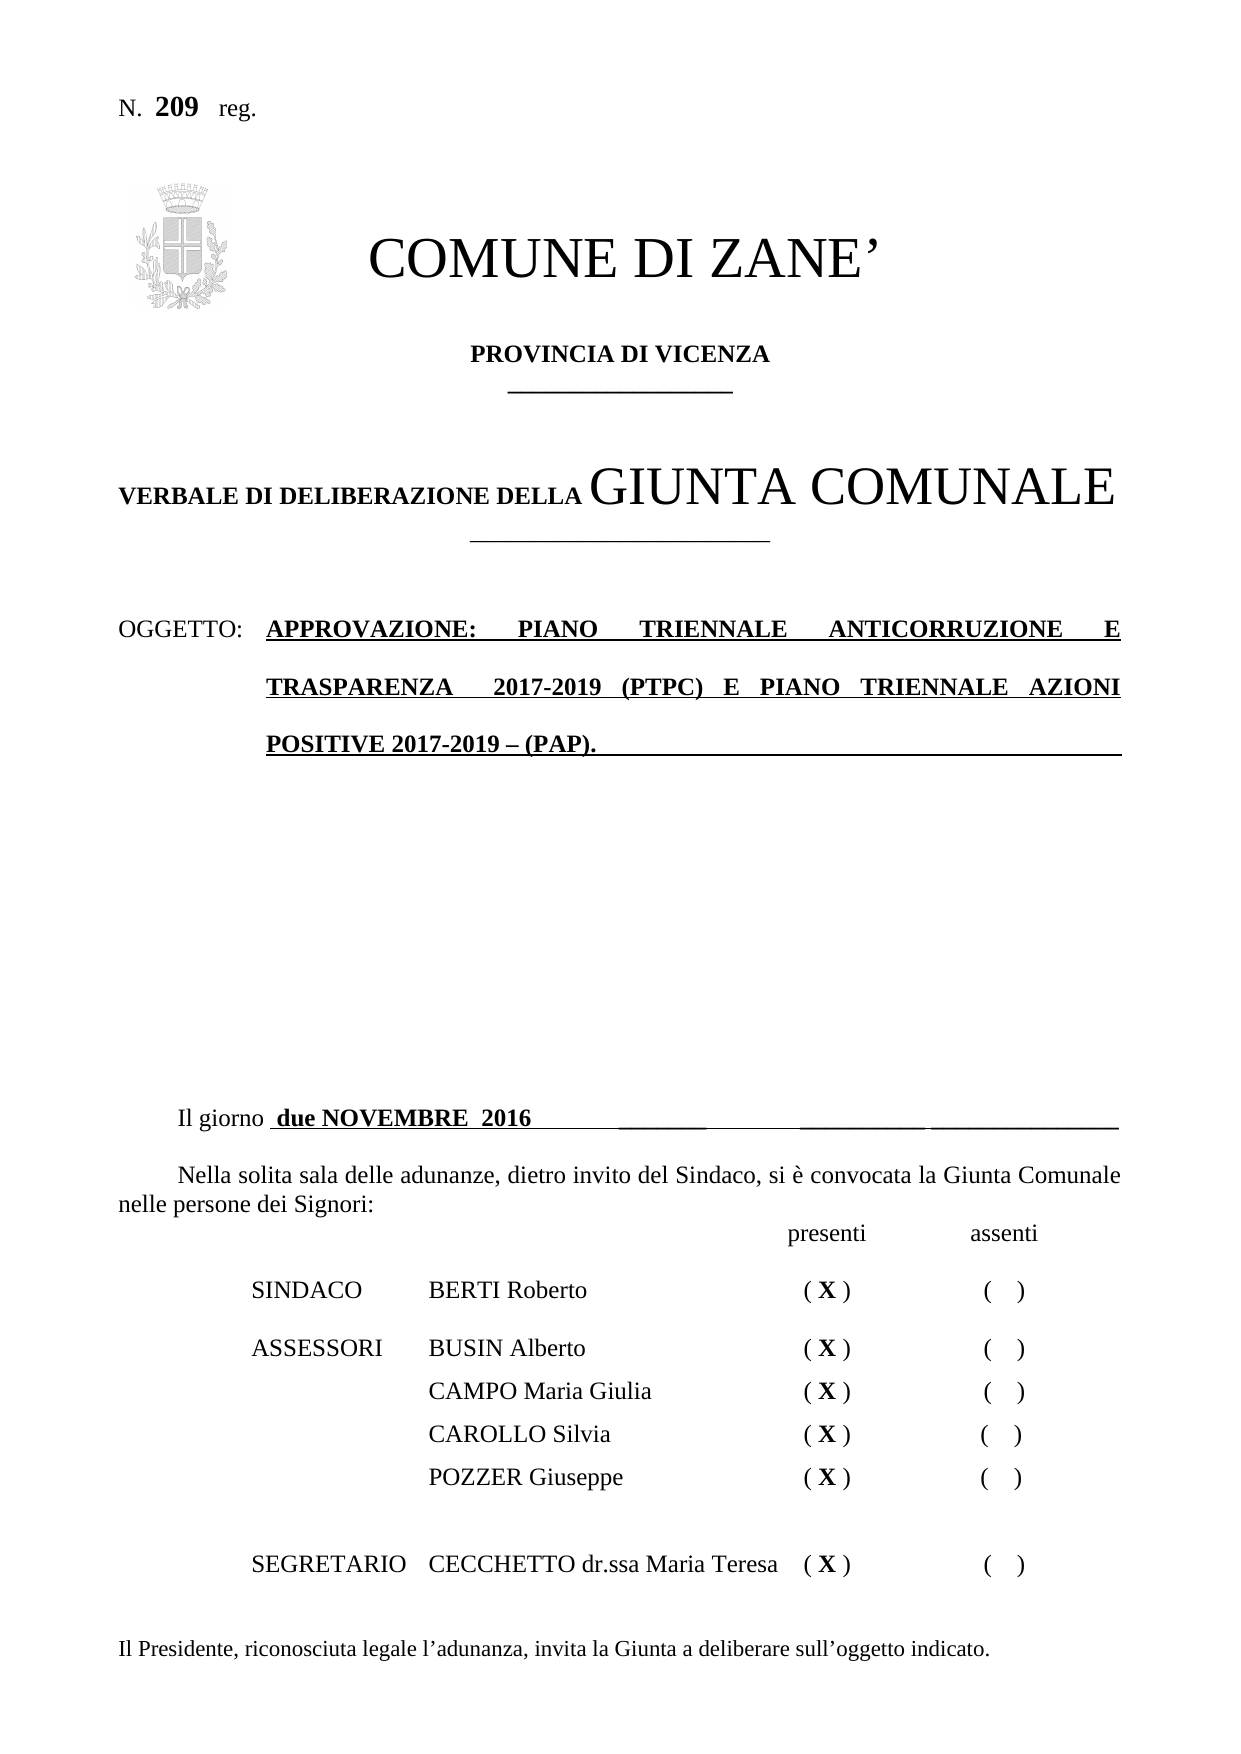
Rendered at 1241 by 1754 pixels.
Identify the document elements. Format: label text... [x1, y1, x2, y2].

text VERBALE DI DELIBERAZIONE DELLA GIUNTA COMUNALE [118, 454, 1122, 516]
text presenti assenti [118, 1218, 1122, 1247]
text COMUNE DI ZANE’ [118, 175, 1122, 339]
text CAROLLO Silvia ( X ) ( ) [118, 1419, 1122, 1448]
text ASSESSORI BUSIN Alberto ( X ) ( ) [118, 1333, 1122, 1362]
text N. 209 reg. [118, 89, 1122, 122]
text ________________________ [118, 516, 1122, 545]
text POZZER Giuseppe ( X ) ( ) [118, 1462, 1122, 1491]
text PROVINCIA DI VICENZA [118, 339, 1122, 367]
text OGGETTO: APPROVAZIONE: PIANO TRIENNALE ANTICORRUZIONE E TRASPARENZA 2017-2019 (PTPC) E PIANO TRIENNALE AZIONI POSITIVE 2017-2019 – (PAP). [118, 614, 1121, 758]
text SINDACO BERTI Roberto ( X ) ( ) [118, 1276, 1122, 1304]
text SEGRETARIO CECCHETTO dr.ssa Maria Teresa ( X ) ( ) [118, 1549, 1122, 1577]
text Il giorno due NOVEMBRE 2016 _______ __________ _______________ [118, 1103, 1122, 1132]
text Nella solita sala delle adunanze, dietro invito del Sindaco, si è convocata la Giunta Comunale nelle persone dei Signori: [118, 1161, 1122, 1218]
text __________________ [118, 367, 1122, 396]
text CAMPO Maria Giulia ( X ) ( ) [118, 1376, 1122, 1405]
text Il Presidente, riconosciuta legale l’adunanza, invita la Giunta a deliberare sull’oggetto indicato. [118, 1635, 1122, 1661]
